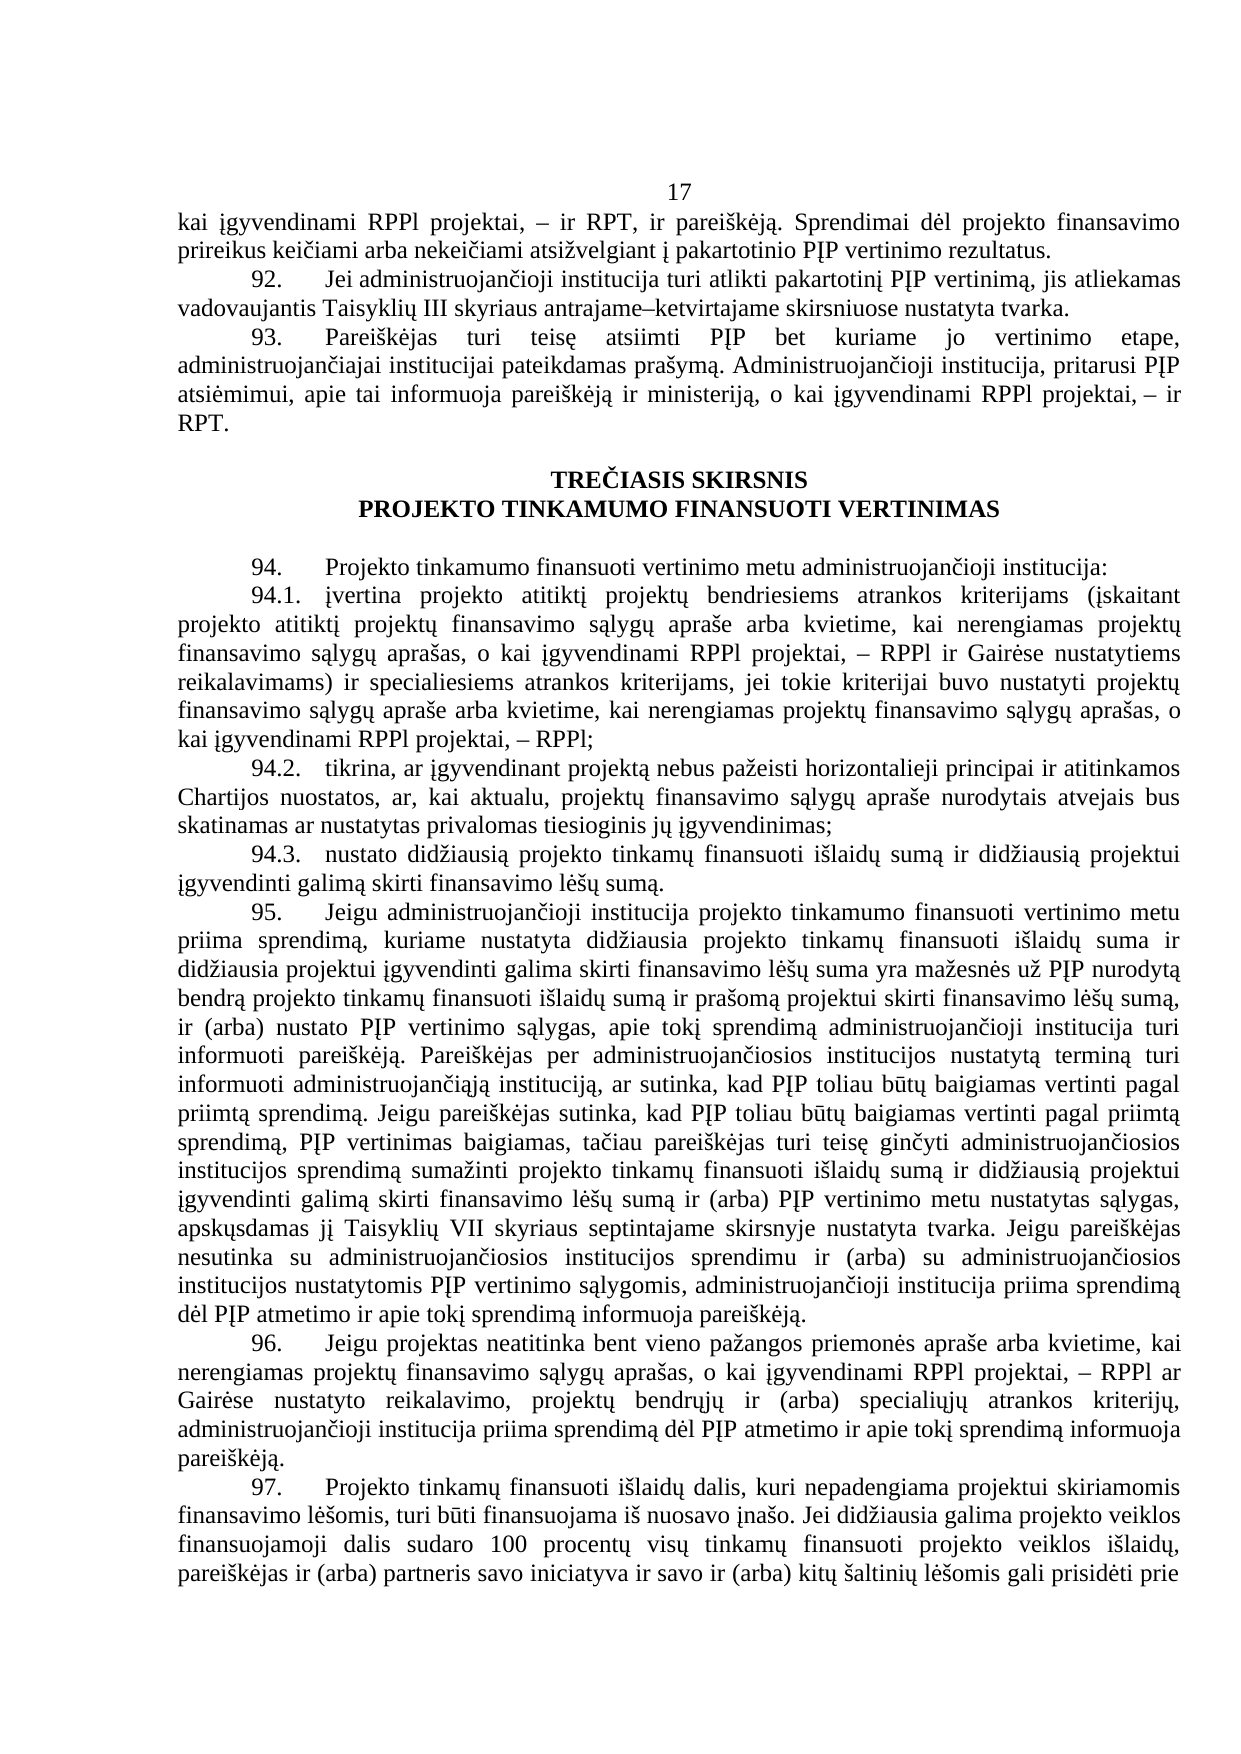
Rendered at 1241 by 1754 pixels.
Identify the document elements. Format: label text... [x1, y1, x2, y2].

subtitle PROJEKTO TINKAMUMO FINANSUOTI VERTINIMAS [177, 494, 1181, 523]
text 92. Jei administruojančioji institucija turi atlikti pakartotinį PĮP vertinimą, jis atliekamas vadovaujantis Taisyklių III skyriaus antrajame–ketvirtajame skirsniuose nustatyta tvarka. [177, 264, 1181, 322]
text 94.1. įvertina projekto atitiktį projektų bendriesiems atrankos kriterijams (įskaitant projekto atitiktį projektų finansavimo sąlygų apraše arba kvietime, kai nerengiamas projektų finansavimo sąlygų aprašas, o kai įgyvendinami RPPl projektai, – RPPl ir Gairėse nustatytiems reikalavimams) ir specialiesiems atrankos kriterijams, jei tokie kriterijai buvo nustatyti projektų finansavimo sąlygų apraše arba kvietime, kai nerengiamas projektų finansavimo sąlygų aprašas, o kai įgyvendinami RPPl projektai, – RPPl; [177, 580, 1181, 753]
text 94.3. nustato didžiausią projekto tinkamų finansuoti išlaidų sumą ir didžiausią projektui įgyvendinti galimą skirti finansavimo lėšų sumą. [177, 839, 1181, 897]
subtitle Trečiasis skirsnis [177, 465, 1181, 494]
text 96. Jeigu projektas neatitinka bent vieno pažangos priemonės apraše arba kvietime, kai nerengiamas projektų finansavimo sąlygų aprašas, o kai įgyvendinami RPPl projektai, – RPPl ar Gairėse nustatyto reikalavimo, projektų bendrųjų ir (arba) specialiųjų atrankos kriterijų, administruojančioji institucija priima sprendimą dėl PĮP atmetimo ir apie tokį sprendimą informuoja pareiškėją. [177, 1328, 1181, 1472]
text kai įgyvendinami RPPl projektai, – ir RPT, ir pareiškėją. Sprendimai dėl projekto finansavimo prireikus keičiami arba nekeičiami atsižvelgiant į pakartotinio PĮP vertinimo rezultatus. [177, 207, 1181, 264]
text 95. Jeigu administruojančioji institucija projekto tinkamumo finansuoti vertinimo metu priima sprendimą, kuriame nustatyta didžiausia projekto tinkamų finansuoti išlaidų suma ir didžiausia projektui įgyvendinti galima skirti finansavimo lėšų suma yra mažesnės už PĮP nurodytą bendrą projekto tinkamų finansuoti išlaidų sumą ir prašomą projektui skirti finansavimo lėšų sumą, ir (arba) nustato PĮP vertinimo sąlygas, apie tokį sprendimą administruojančioji institucija turi informuoti pareiškėją. Pareiškėjas per administruojančiosios institucijos nustatytą terminą turi informuoti administruojančiąją instituciją, ar sutinka, kad PĮP toliau būtų baigiamas vertinti pagal priimtą sprendimą. Jeigu pareiškėjas sutinka, kad PĮP toliau būtų baigiamas vertinti pagal priimtą sprendimą, PĮP vertinimas baigiamas, tačiau pareiškėjas turi teisę ginčyti administruojančiosios institucijos sprendimą sumažinti projekto tinkamų finansuoti išlaidų sumą ir didžiausią projektui įgyvendinti galimą skirti finansavimo lėšų sumą ir (arba) PĮP vertinimo metu nustatytas sąlygas, apskųsdamas jį Taisyklių VII skyriaus septintajame skirsnyje nustatyta tvarka. Jeigu pareiškėjas nesutinka su administruojančiosios institucijos sprendimu ir (arba) su administruojančiosios institucijos nustatytomis PĮP vertinimo sąlygomis, administruojančioji institucija priima sprendimą dėl PĮP atmetimo ir apie tokį sprendimą informuoja pareiškėją. [177, 897, 1181, 1328]
text 94. Projekto tinkamumo finansuoti vertinimo metu administruojančioji institucija: [177, 552, 1181, 580]
text 94.2. tikrina, ar įgyvendinant projektą nebus pažeisti horizontalieji principai ir atitinkamos Chartijos nuostatos, ar, kai aktualu, projektų finansavimo sąlygų apraše nurodytais atvejais bus skatinamas ar nustatytas privalomas tiesioginis jų įgyvendinimas; [177, 753, 1181, 839]
text 97. Projekto tinkamų finansuoti išlaidų dalis, kuri nepadengiama projektui skiriamomis finansavimo lėšomis, turi būti finansuojama iš nuosavo įnašo. Jei didžiausia galima projekto veiklos finansuojamoji dalis sudaro 100 procentų visų tinkamų finansuoti projekto veiklos išlaidų, pareiškėjas ir (arba) partneris savo iniciatyva ir savo ir (arba) kitų šaltinių lėšomis gali prisidėti prie [177, 1472, 1181, 1587]
text 93. Pareiškėjas turi teisę atsiimti PĮP bet kuriame jo vertinimo etape, administruojančiajai institucijai pateikdamas prašymą. Administruojančioji institucija, pritarusi PĮP atsiėmimui, apie tai informuoja pareiškėją ir ministeriją, o kai įgyvendinami RPPl projektai, – ir RPT. [177, 322, 1181, 437]
